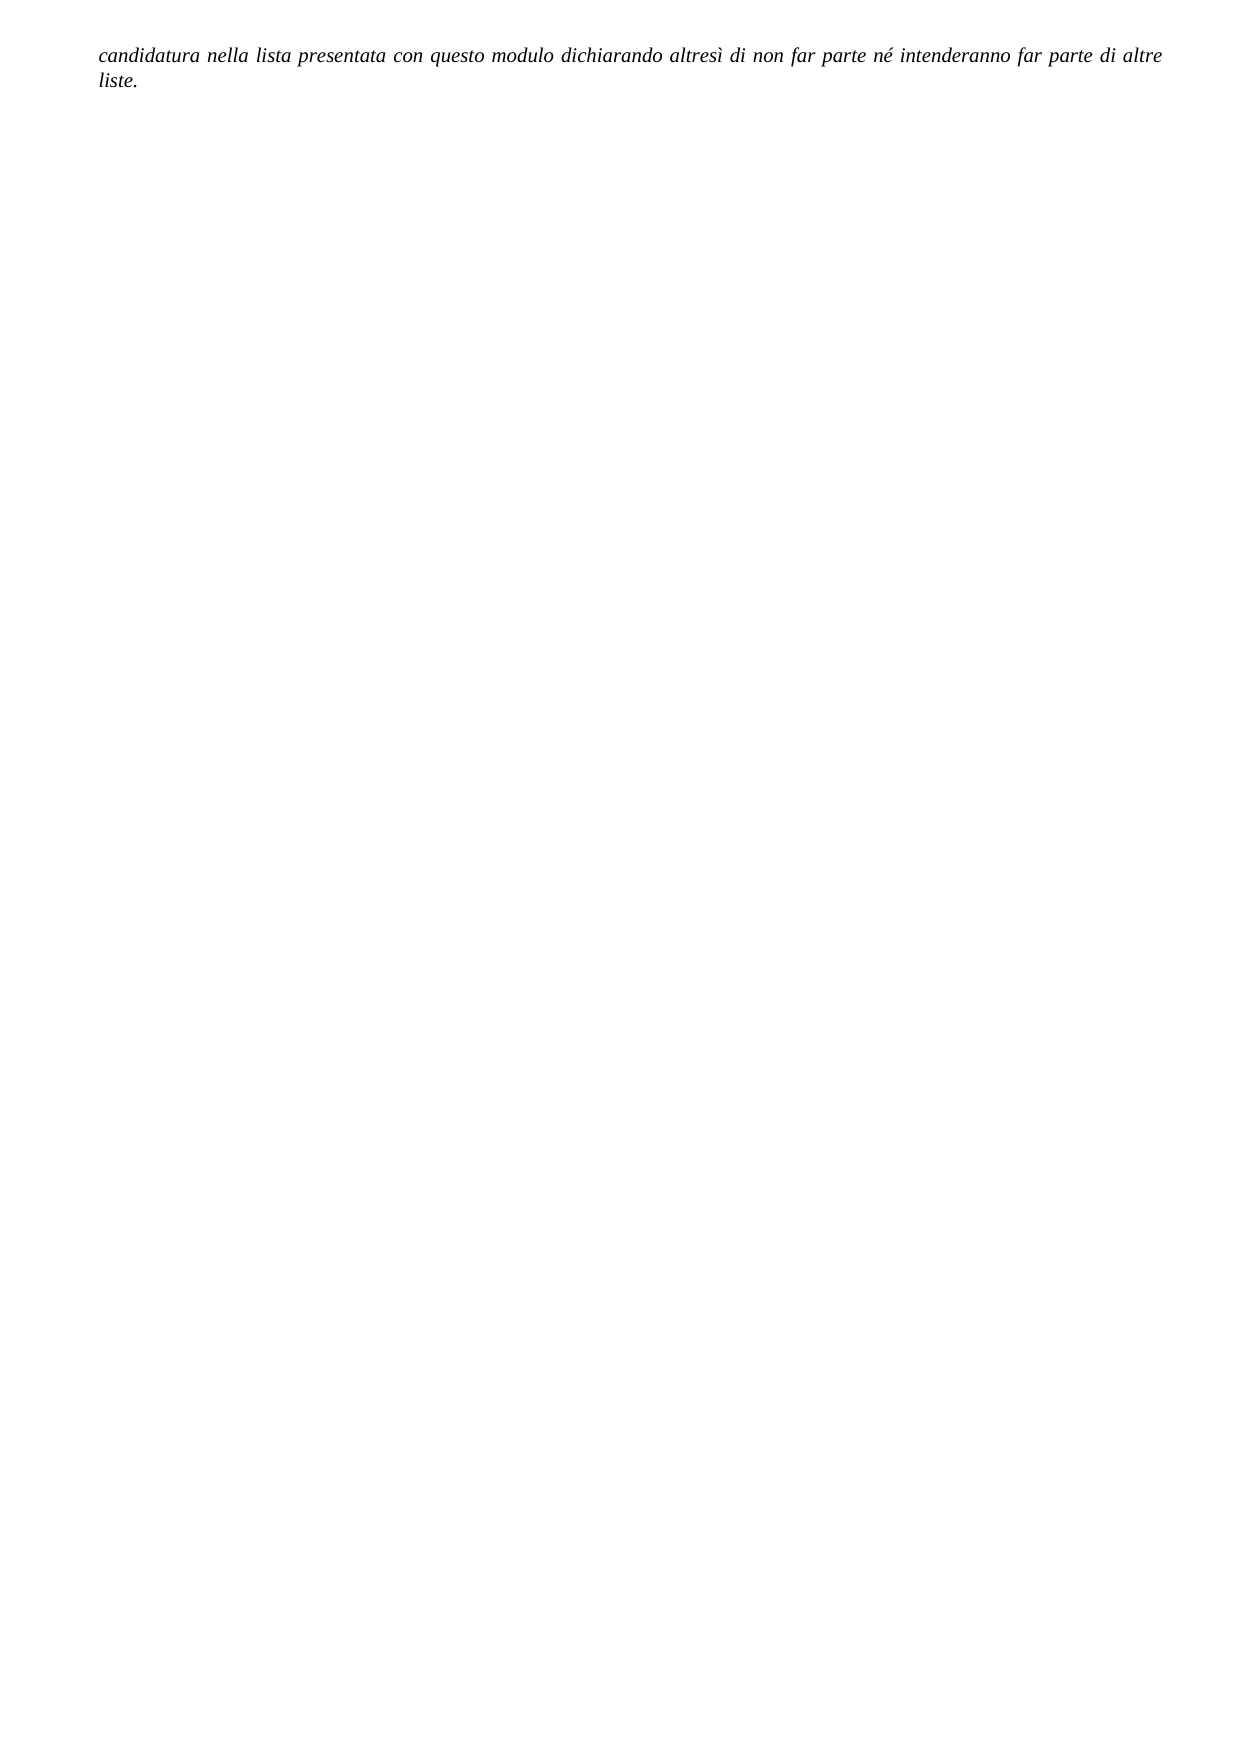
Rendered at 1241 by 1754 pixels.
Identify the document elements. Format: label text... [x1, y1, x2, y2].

text candidatura nella lista presentata con questo modulo dichiarando altresì di non far parte né intenderanno far parte di altre liste. [97, 43, 1165, 92]
